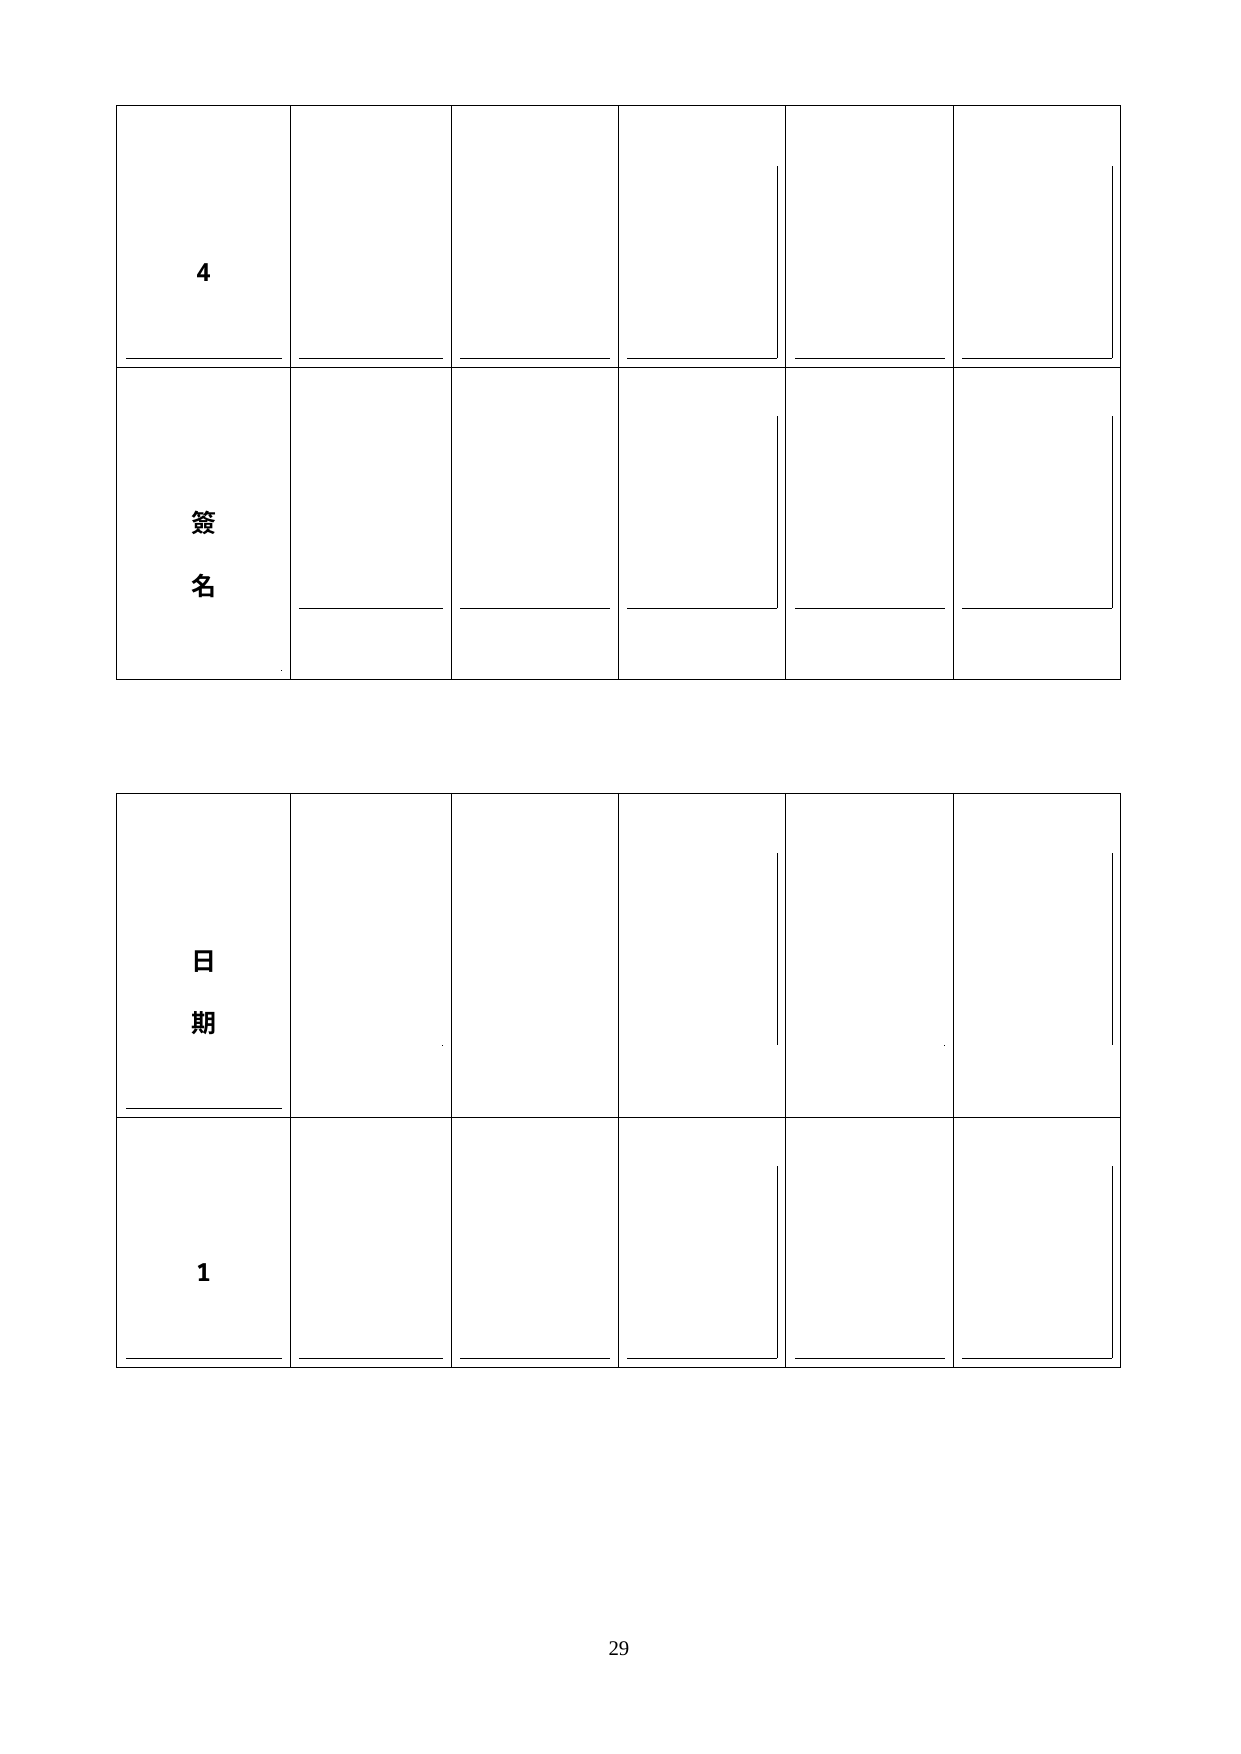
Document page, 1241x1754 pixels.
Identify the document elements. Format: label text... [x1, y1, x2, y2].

table_cell [291, 1118, 451, 1367]
table_header [954, 794, 1120, 1117]
table_header [786, 794, 953, 1117]
table_cell [786, 1118, 953, 1367]
table_cell [291, 368, 451, 679]
table_cell [954, 106, 1120, 367]
table_header [291, 794, 451, 1117]
table_cell [786, 106, 953, 367]
table_cell [786, 368, 953, 679]
table_cell [619, 106, 785, 367]
table_cell [452, 368, 618, 679]
table_cell [619, 368, 785, 679]
table_cell [619, 1118, 785, 1367]
table_cell [452, 106, 618, 367]
table_cell [954, 1118, 1120, 1367]
table_cell [452, 1118, 618, 1367]
table_cell [954, 368, 1120, 679]
table_cell 4 [117, 106, 290, 367]
table_header [619, 794, 785, 1117]
table_header 日期 [117, 794, 290, 1117]
table_cell [291, 106, 451, 367]
table_header [452, 794, 618, 1117]
table_cell 簽名 [117, 368, 290, 679]
table_cell 1 [117, 1118, 290, 1367]
